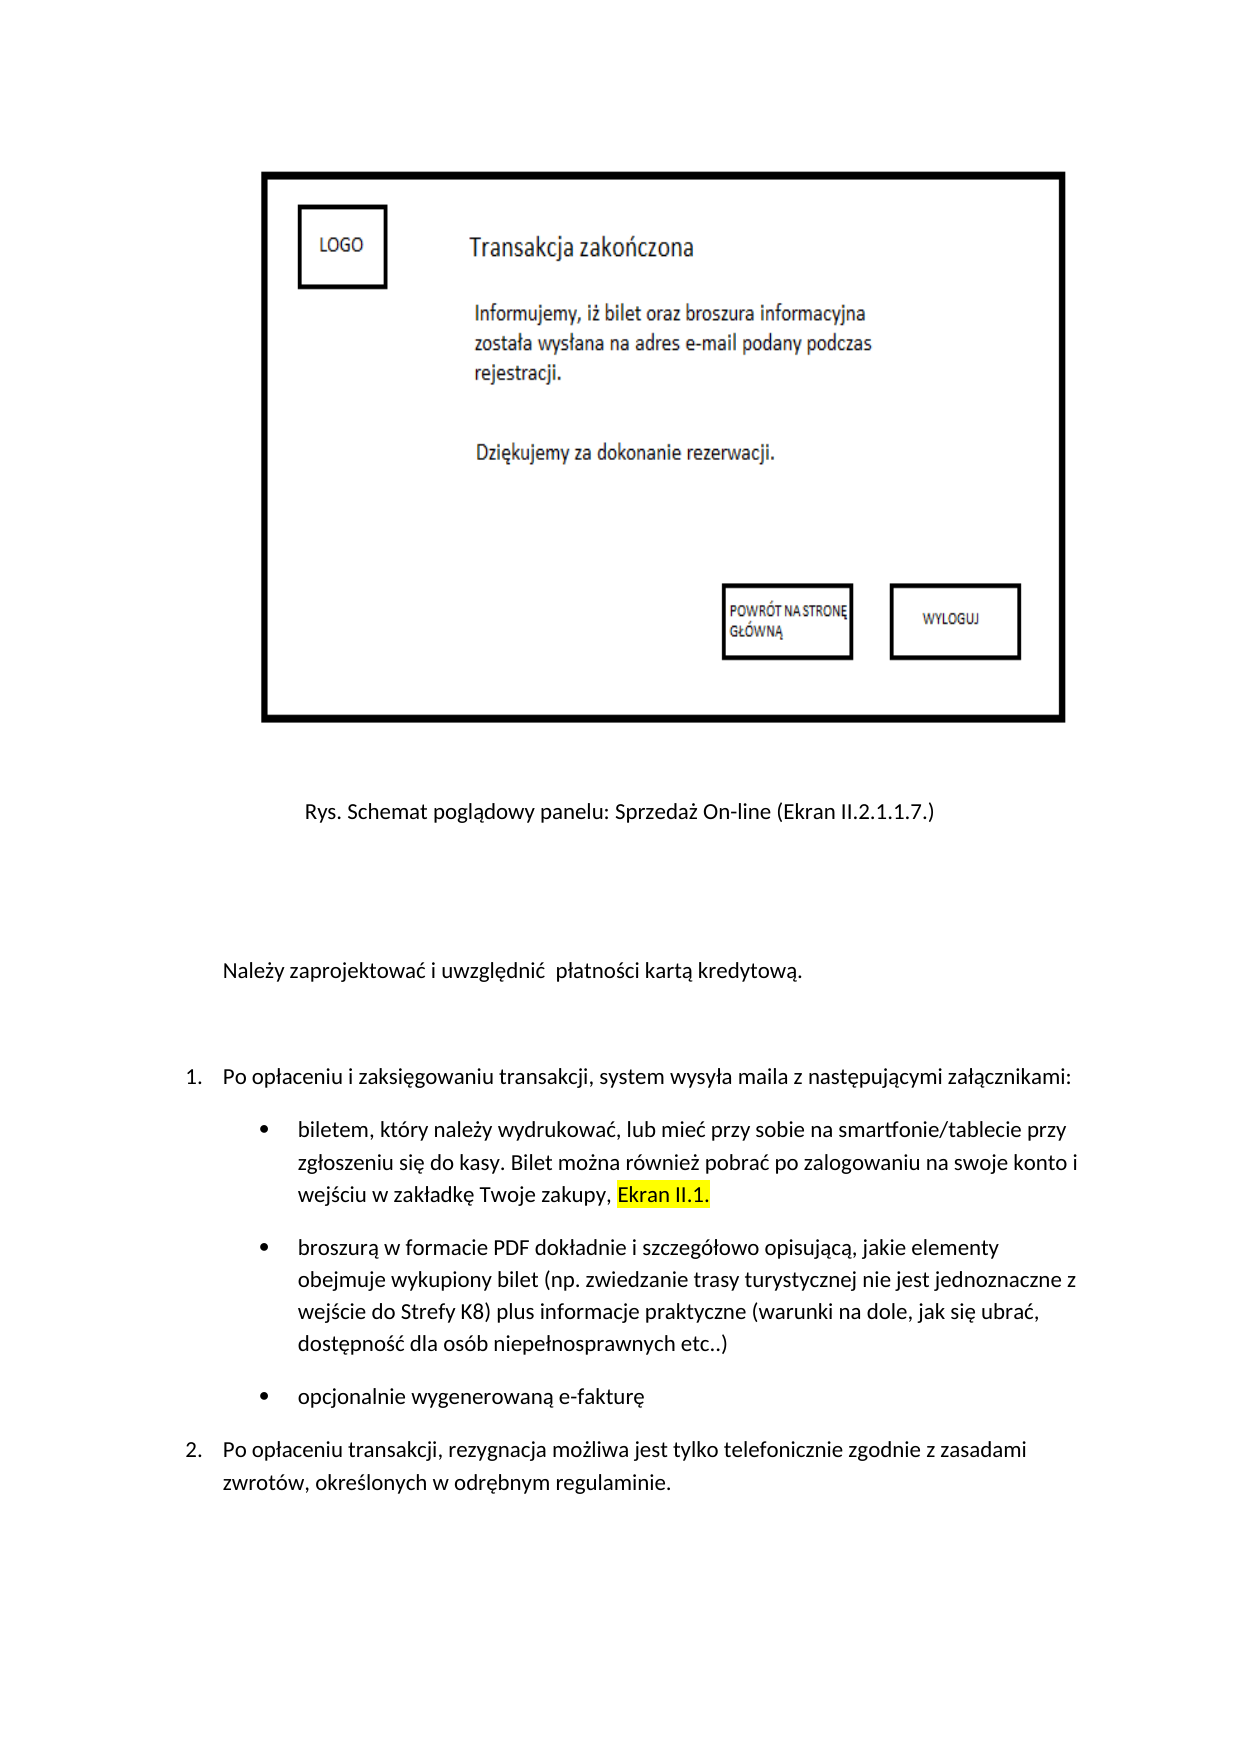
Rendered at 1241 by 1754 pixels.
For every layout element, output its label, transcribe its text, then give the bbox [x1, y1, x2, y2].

list Należy zaprojektować i uwzględnić płatności kartą kredytową. [223, 956, 1093, 984]
list biletem, który należy wydrukować, lub mieć przy sobie na smartfonie/tablecie przy zgłoszeniu się do kasy. Bilet można również pobrać po zalogowaniu na swoje konto i wejściu w zakładkę Twoje zakupy, Ekran II.1. [260, 1116, 1093, 1208]
list broszurą w formacie PDF dokładnie i szczegółowo opisującą, jakie elementy obejmuje wykupiony bilet (np. zwiedzanie trasy turystycznej nie jest jednoznaczne z wejście do Strefy K8) plus informacje praktyczne (warunki na dole, jak się ubrać, dostępność dla osób niepełnosprawnych etc..) [260, 1233, 1093, 1357]
text Rys. Schemat poglądowy panelu: Sprzedaż On-line (Ekran II.2.1.1.7.) [148, 797, 1093, 825]
list opcjonalnie wygenerowaną e-fakturę [260, 1382, 1093, 1411]
list Po opłaceniu transakcji, rezygnacja możliwa jest tylko telefonicznie zgodnie z zasadami zwrotów, określonych w odrębnym regulaminie. [185, 1436, 1093, 1496]
list Po opłaceniu i zaksięgowaniu transakcji, system wysyła maila z następującymi załącznikami: [185, 1062, 1093, 1091]
